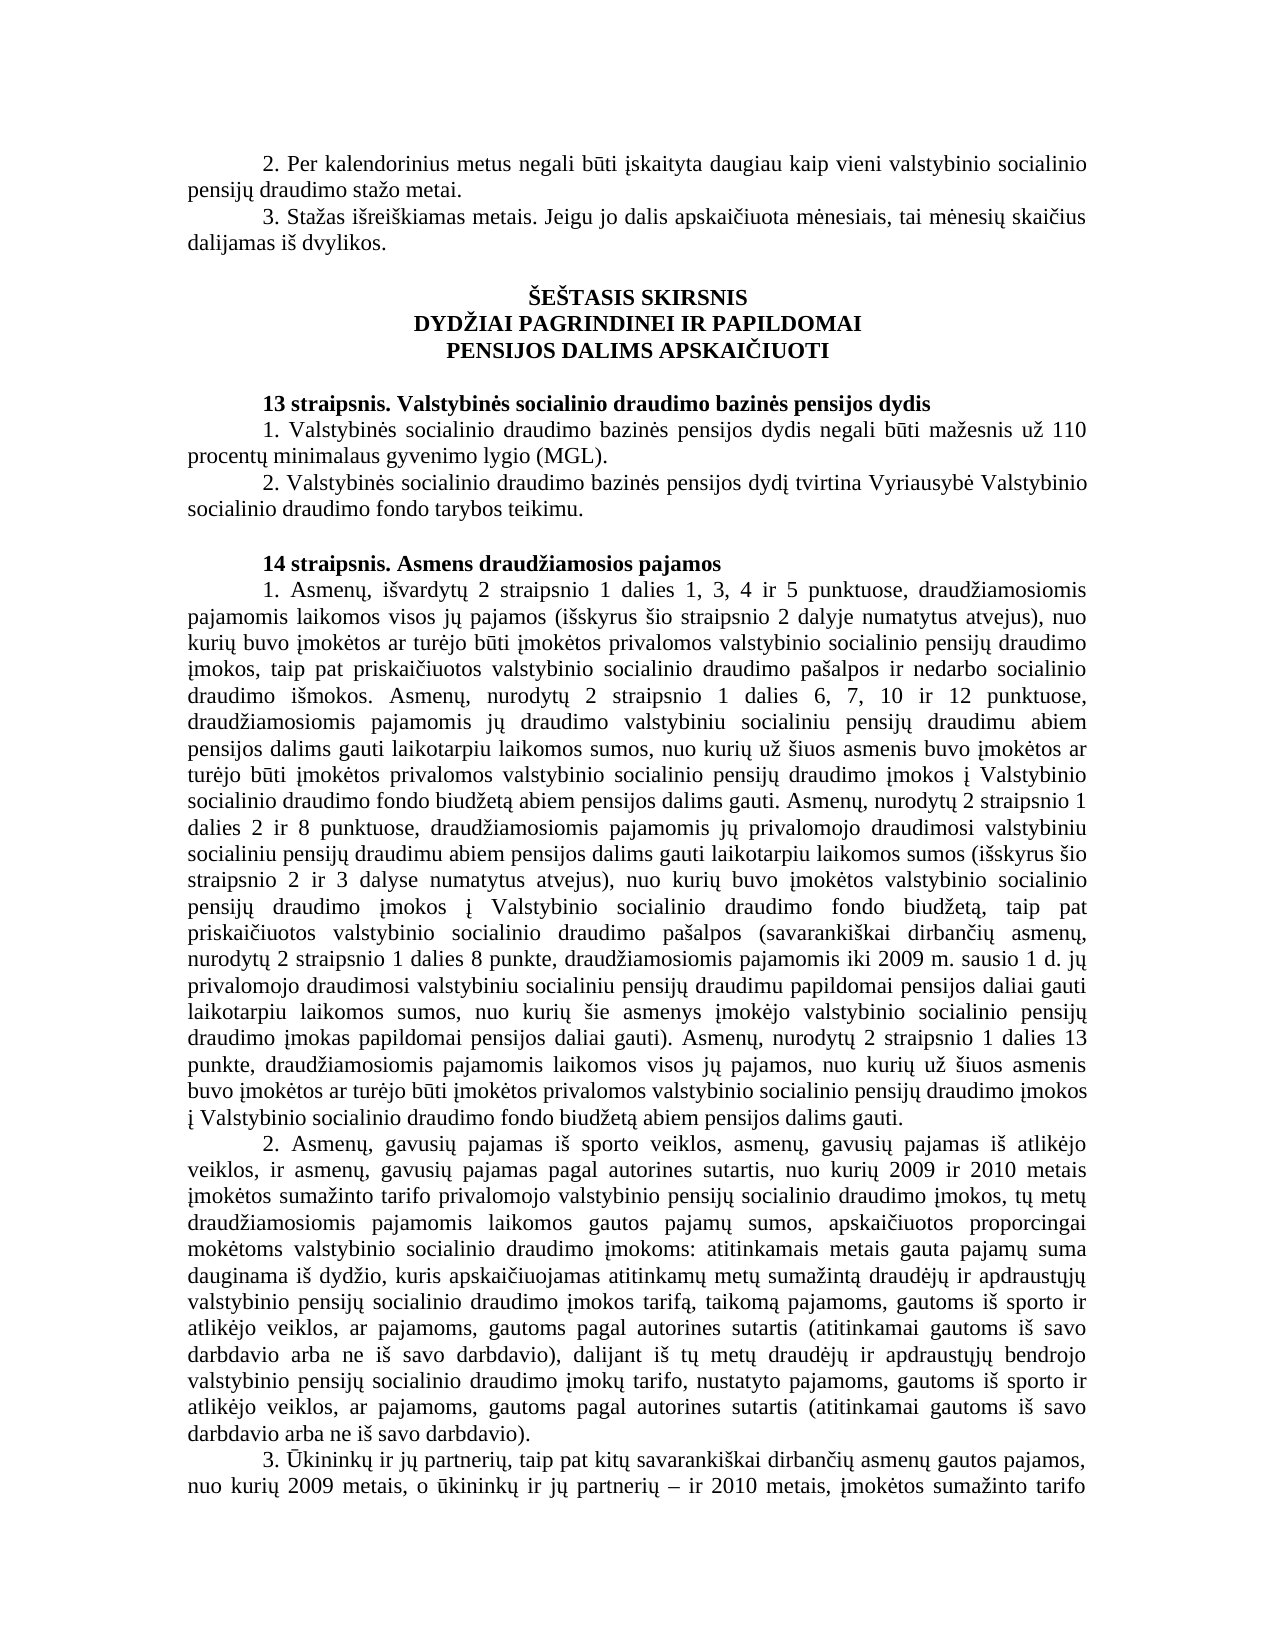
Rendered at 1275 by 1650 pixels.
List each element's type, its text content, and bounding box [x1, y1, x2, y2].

text 1. Valstybinės socialinio draudimo bazinės pensijos dydis negali būti mažesnis už 110 procentų minimalaus gyvenimo lygio (MGL). [187, 416, 1088, 469]
text 1. Asmenų, išvardytų 2 straipsnio 1 dalies 1, 3, 4 ir 5 punktuose, draudžiamosiomis pajamomis laikomos visos jų pajamos (išskyrus šio straipsnio 2 dalyje numatytus atvejus), nuo kurių buvo įmokėtos ar turėjo būti įmokėtos privalomos valstybinio socialinio pensijų draudimo įmokos, taip pat priskaičiuotos valstybinio socialinio draudimo pašalpos ir nedarbo socialinio draudimo išmokos. Asmenų, nurodytų 2 straipsnio 1 dalies 6, 7, 10 ir 12 punktuose, draudžiamosiomis pajamomis jų draudimo valstybiniu socialiniu pensijų draudimu abiem pensijos dalims gauti laikotarpiu laikomos sumos, nuo kurių už šiuos asmenis buvo įmokėtos ar turėjo būti įmokėtos privalomos valstybinio socialinio pensijų draudimo įmokos į Valstybinio socialinio draudimo fondo biudžetą abiem pensijos dalims gauti. Asmenų, nurodytų 2 straipsnio 1 dalies 2 ir 8 punktuose, draudžiamosiomis pajamomis jų privalomojo draudimosi valstybiniu socialiniu pensijų draudimu abiem pensijos dalims gauti laikotarpiu laikomos sumos (išskyrus šio straipsnio 2 ir 3 dalyse numatytus atvejus), nuo kurių buvo įmokėtos valstybinio socialinio pensijų draudimo įmokos į Valstybinio socialinio draudimo fondo biudžetą, taip pat priskaičiuotos valstybinio socialinio draudimo pašalpos (savarankiškai dirbančių asmenų, nurodytų 2 straipsnio 1 dalies 8 punkte, draudžiamosiomis pajamomis iki 2009 m. sausio 1 d. jų privalomojo draudimosi valstybiniu socialiniu pensijų draudimu papildomai pensijos daliai gauti laikotarpiu laikomos sumos, nuo kurių šie asmenys įmokėjo valstybinio socialinio pensijų draudimo įmokas papildomai pensijos daliai gauti). Asmenų, nurodytų 2 straipsnio 1 dalies 13 punkte, draudžiamosiomis pajamomis laikomos visos jų pajamos, nuo kurių už šiuos asmenis buvo įmokėtos ar turėjo būti įmokėtos privalomos valstybinio socialinio pensijų draudimo įmokos į Valstybinio socialinio draudimo fondo biudžetą abiem pensijos dalims gauti. [187, 576, 1088, 1130]
text 3. Stažas išreiškiamas metais. Jeigu jo dalis apskaičiuota mėnesiais, tai mėnesių skaičius dalijamas iš dvylikos. [187, 203, 1088, 255]
text 14 straipsnis. Asmens draudžiamosios pajamos [187, 550, 1088, 576]
text 3. Ūkininkų ir jų partnerių, taip pat kitų savarankiškai dirbančių asmenų gautos pajamos, nuo kurių 2009 metais, o ūkininkų ir jų partnerių – ir 2010 metais, įmokėtos sumažinto tarifo [187, 1446, 1087, 1499]
text PENSIJOS DALIMS APSKAIČIUOTI [187, 337, 1088, 363]
text 2. Valstybinės socialinio draudimo bazinės pensijos dydį tvirtina Vyriausybė Valstybinio socialinio draudimo fondo tarybos teikimu. [187, 469, 1088, 521]
text ŠEŠTASIS SKIRSNIS [187, 284, 1088, 311]
text DYDŽIAI PAGRINDINEI IR PAPILDOMAI [187, 311, 1088, 337]
text 2. Asmenų, gavusių pajamas iš sporto veiklos, asmenų, gavusių pajamas iš atlikėjo veiklos, ir asmenų, gavusių pajamas pagal autorines sutartis, nuo kurių 2009 ir 2010 metais įmokėtos sumažinto tarifo privalomojo valstybinio pensijų socialinio draudimo įmokos, tų metų draudžiamosiomis pajamomis laikomos gautos pajamų sumos, apskaičiuotos proporcingai mokėtoms valstybinio socialinio draudimo įmokoms: atitinkamais metais gauta pajamų suma dauginama iš dydžio, kuris apskaičiuojamas atitinkamų metų sumažintą draudėjų ir apdraustųjų valstybinio pensijų socialinio draudimo įmokos tarifą, taikomą pajamoms, gautoms iš sporto ir atlikėjo veiklos, ar pajamoms, gautoms pagal autorines sutartis (atitinkamai gautoms iš savo darbdavio arba ne iš savo darbdavio), dalijant iš tų metų draudėjų ir apdraustųjų bendrojo valstybinio pensijų socialinio draudimo įmokų tarifo, nustatyto pajamoms, gautoms iš sporto ir atlikėjo veiklos, ar pajamoms, gautoms pagal autorines sutartis (atitinkamai gautoms iš savo darbdavio arba ne iš savo darbdavio). [187, 1130, 1087, 1446]
text 13 straipsnis. Valstybinės socialinio draudimo bazinės pensijos dydis [187, 389, 1088, 416]
text 2. Per kalendorinius metus negali būti įskaityta daugiau kaip vieni valstybinio socialinio pensijų draudimo stažo metai. [187, 150, 1088, 203]
